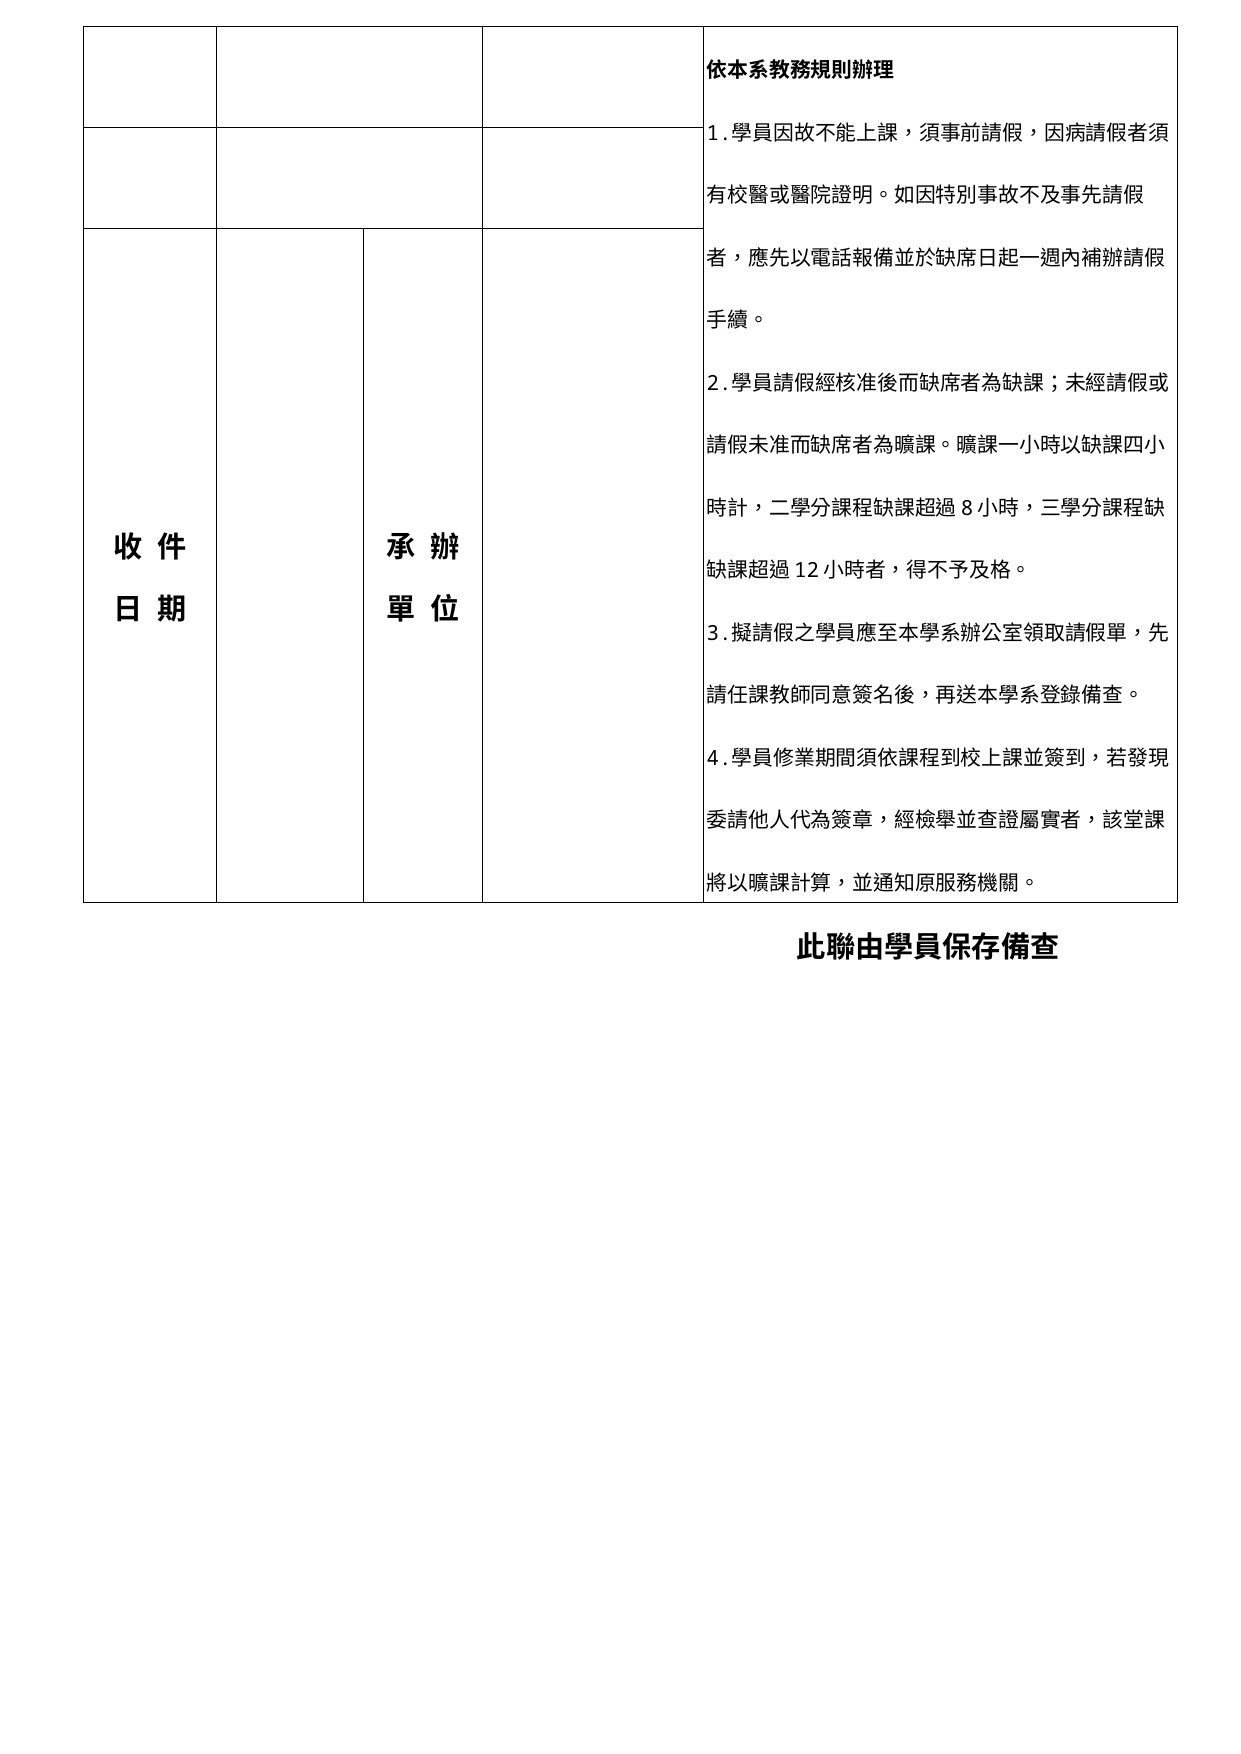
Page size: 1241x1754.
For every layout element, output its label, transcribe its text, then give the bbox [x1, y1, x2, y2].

table_cell 收 件 日 期 [84, 229, 216, 902]
table_cell [84, 128, 216, 228]
table_cell [84, 27, 216, 127]
table_cell 依本系教務規則辦理 1.學員因故不能上課，須事前請假，因病請假者須有校醫或醫院證明。如因特別事故不及事先請假者，應先以電話報備並於缺席日起一週內補辦請假手續。 2.學員請假經核准後而缺席者為缺課；未經請假或請假未准而缺席者為曠課。曠課一小時以缺課四小時計，二學分課程缺課超過8小時，三學分課程缺缺課超過12小時者，得不予及格。 3.擬請假之學員應至本學系辦公室領取請假單，先請任課教師同意簽名後，再送本學系登錄備查。 4.學員修業期間須依課程到校上課並簽到，若發現委請他人代為簽章，經檢舉並查證屬實者，該堂課將以曠課計算，並通知原服務機關。 [704, 27, 1177, 902]
table_cell [217, 128, 482, 228]
table_cell [217, 229, 363, 902]
table_cell [483, 229, 703, 902]
table_cell [483, 128, 703, 228]
table_cell [217, 27, 482, 127]
table_cell 承 辦 單 位 [364, 229, 482, 902]
table_cell [483, 27, 703, 127]
text 此聯由學員保存備查 [187, 903, 1162, 965]
